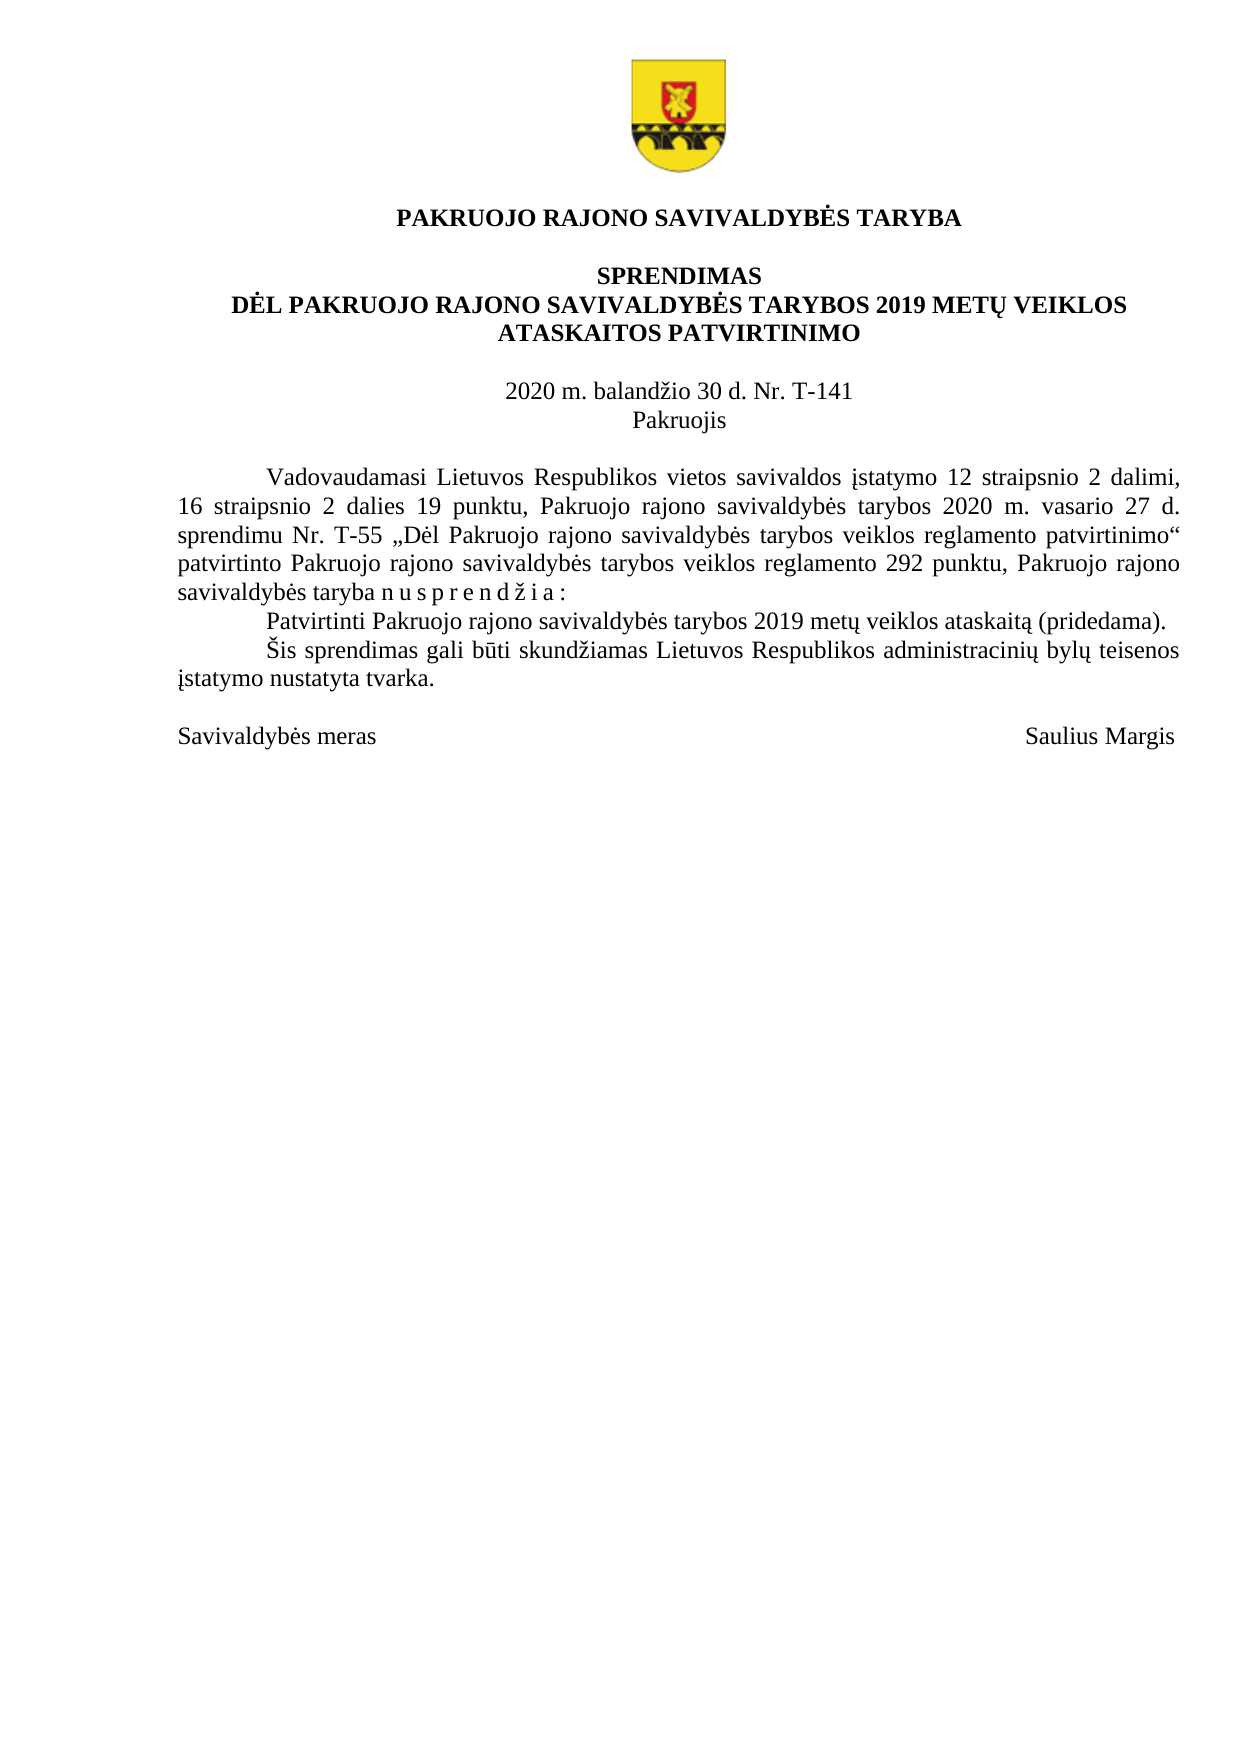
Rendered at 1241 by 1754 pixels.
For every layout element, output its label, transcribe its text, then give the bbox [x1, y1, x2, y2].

text SPRENDIMAS [177, 261, 1181, 290]
text Vadovaudamasi Lietuvos Respublikos vietos savivaldos įstatymo 12 straipsnio 2 dalimi, 16 straipsnio 2 dalies 19 punktu, Pakruojo rajono savivaldybės tarybos 2020 m. vasario 27 d. sprendimu Nr. T-55 „Dėl Pakruojo rajono savivaldybės tarybos veiklos reglamento patvirtinimo“ patvirtinto Pakruojo rajono savivaldybės tarybos veiklos reglamento 292 punktu, Pakruojo rajono savivaldybės taryba nusprendžia: [177, 462, 1181, 606]
text 2020 m. balandžio 30 d. Nr. T-141 [177, 376, 1181, 405]
text DĖL PAKRUOJO RAJONO SAVIVALDYBĖS TARYBOS 2019 METŲ VEIKLOS ATASKAITOS PATVIRTINIMO [177, 290, 1181, 347]
text Patvirtinti Pakruojo rajono savivaldybės tarybos 2019 metų veiklos ataskaitą (pridedama). [177, 606, 1181, 635]
text Šis sprendimas gali būti skundžiamas Lietuvos Respublikos administracinių bylų teisenos įstatymo nustatyta tvarka. [177, 635, 1181, 692]
text Savivaldybės meras Saulius Margis [177, 721, 1181, 816]
text PAKRUOJO RAJONO SAVIVALDYBĖS TARYBA [177, 203, 1181, 232]
text Pakruojis [177, 405, 1181, 433]
